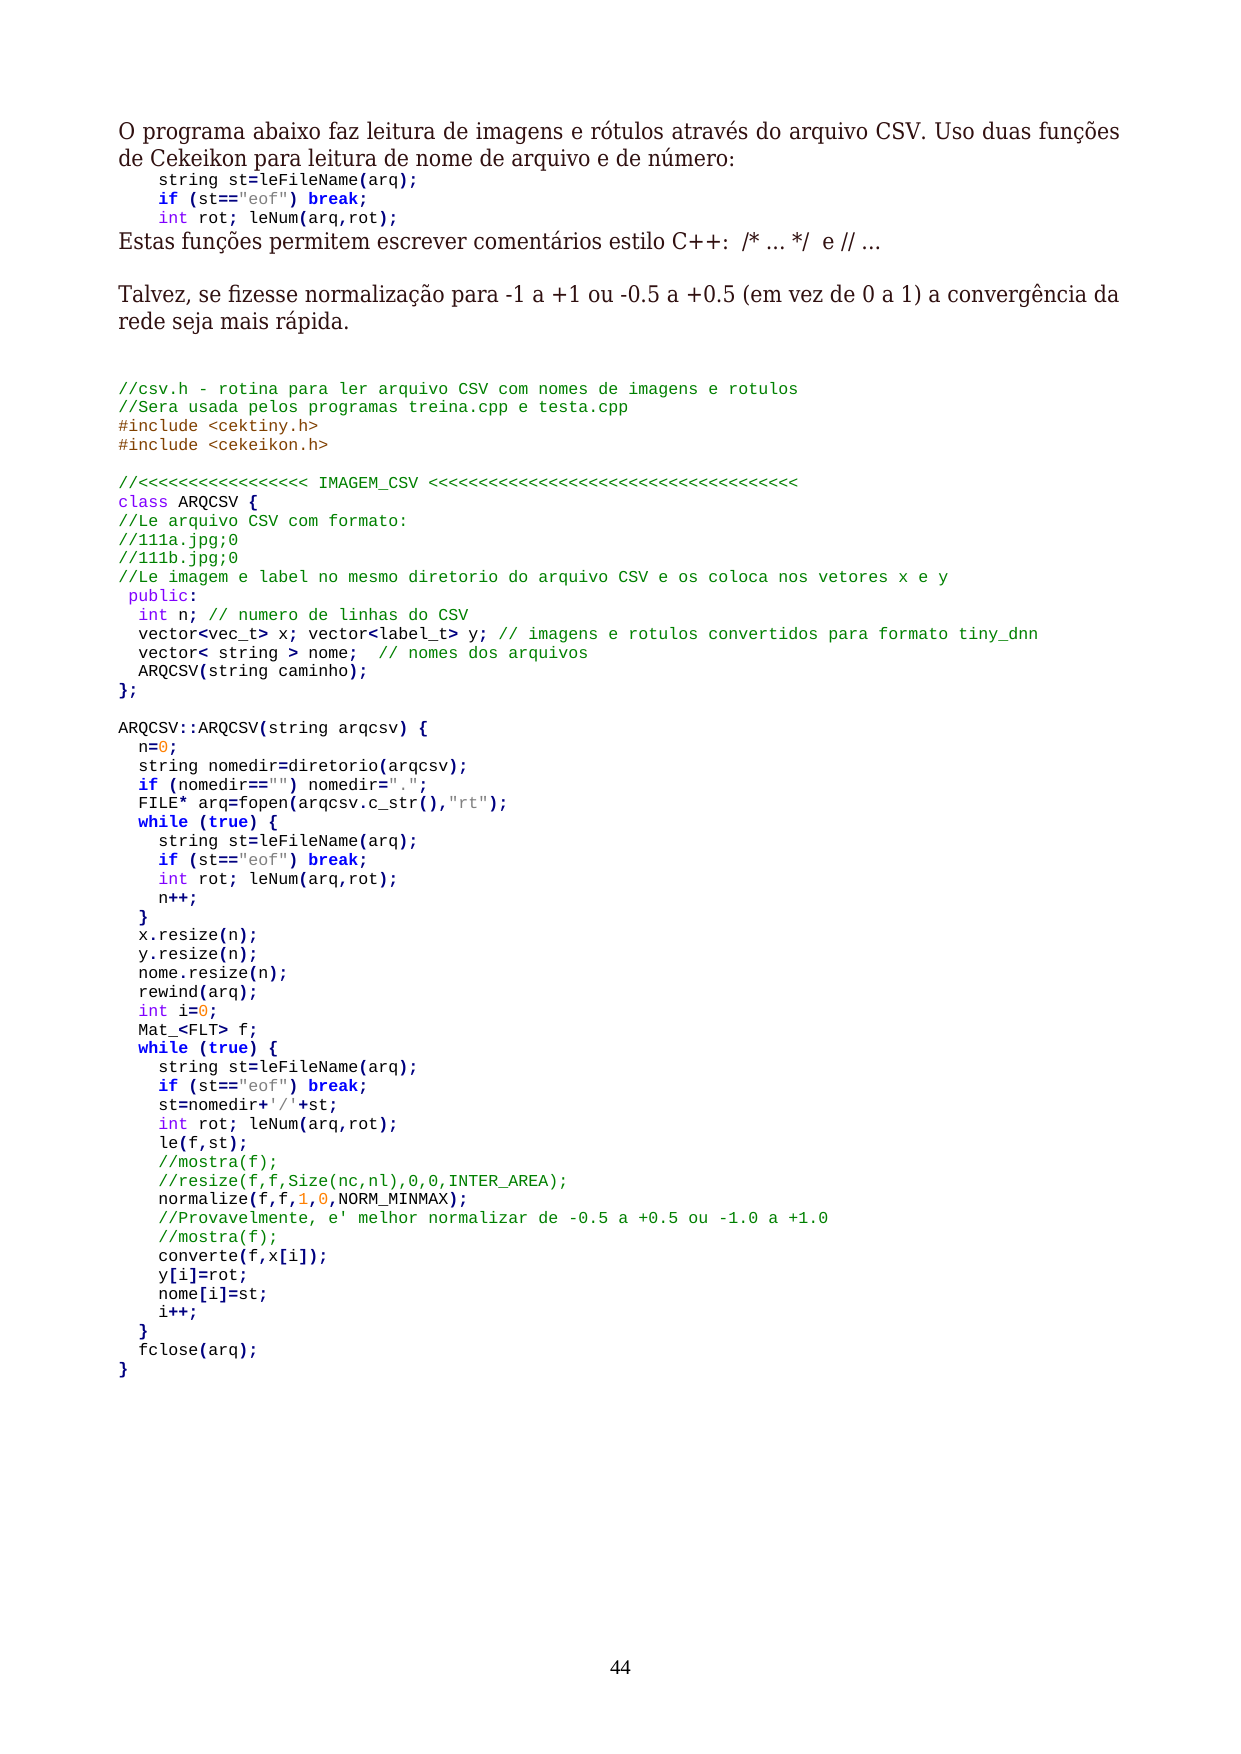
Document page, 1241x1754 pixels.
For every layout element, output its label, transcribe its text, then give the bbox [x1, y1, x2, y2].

text #include <cektiny.h> [118, 418, 1122, 437]
text //Le arquivo CSV com formato: [118, 512, 1122, 531]
text while (true) { [118, 1040, 1122, 1059]
text O programa abaixo faz leitura de imagens e rótulos através do arquivo CSV. Uso duas funções de Cekeikon para leitura de nome de arquivo e de número: [118, 118, 1122, 171]
text rewind(arq); [118, 983, 1122, 1002]
text Estas funções permitem escrever comentários estilo C++: /* ... */ e // ... [118, 228, 1122, 255]
text int rot; leNum(arq,rot); [118, 870, 1122, 889]
text int i=0; [118, 1002, 1122, 1021]
text nome[i]=st; [118, 1285, 1122, 1304]
text int rot; leNum(arq,rot); [118, 1116, 1122, 1134]
text Talvez, se fizesse normalização para -1 a +1 ou -0.5 a +0.5 (em vez de 0 a 1) a convergência da rede seja mais rápida. [118, 281, 1122, 335]
text } [118, 908, 1122, 927]
text n++; [118, 889, 1122, 908]
text if (nomedir=="") nomedir="."; [118, 776, 1122, 795]
text vector<vec_t> x; vector<label_t> y; // imagens e rotulos convertidos para formato tiny_dnn [118, 625, 1122, 644]
text if (st=="eof") break; [118, 190, 1122, 209]
text if (st=="eof") break; [118, 852, 1122, 870]
text //Provavelmente, e' melhor normalizar de -0.5 a +0.5 ou -1.0 a +1.0 [118, 1210, 1122, 1229]
text if (st=="eof") break; [118, 1078, 1122, 1097]
text //<<<<<<<<<<<<<<<<< IMAGEM_CSV <<<<<<<<<<<<<<<<<<<<<<<<<<<<<<<<<<<<< [118, 474, 1122, 493]
text converte(f,x[i]); [118, 1247, 1122, 1266]
text normalize(f,f,1,0,NORM_MINMAX); [118, 1191, 1122, 1210]
text x.resize(n); [118, 927, 1122, 946]
text n=0; [118, 738, 1122, 757]
text y.resize(n); [118, 946, 1122, 965]
text ARQCSV::ARQCSV(string arqcsv) { [118, 719, 1122, 738]
text fclose(arq); [118, 1342, 1122, 1361]
text vector< string > nome; // nomes dos arquivos [118, 644, 1122, 663]
text Mat_<FLT> f; [118, 1021, 1122, 1040]
text int rot; leNum(arq,rot); [118, 209, 1122, 228]
text nome.resize(n); [118, 965, 1122, 983]
text le(f,st); [118, 1134, 1122, 1153]
text //111a.jpg;0 [118, 531, 1122, 550]
text } [118, 1323, 1122, 1342]
text while (true) { [118, 814, 1122, 833]
text i++; [118, 1304, 1122, 1323]
text //mostra(f); [118, 1229, 1122, 1247]
text }; [118, 682, 1122, 701]
text //mostra(f); [118, 1153, 1122, 1172]
text string st=leFileName(arq); [118, 833, 1122, 852]
text class ARQCSV { [118, 493, 1122, 512]
text public: [118, 588, 1122, 606]
text int n; // numero de linhas do CSV [118, 606, 1122, 625]
text string nomedir=diretorio(arqcsv); [118, 757, 1122, 776]
text y[i]=rot; [118, 1266, 1122, 1285]
text //resize(f,f,Size(nc,nl),0,0,INTER_AREA); [118, 1172, 1122, 1191]
text st=nomedir+'/'+st; [118, 1097, 1122, 1116]
text //111b.jpg;0 [118, 550, 1122, 569]
text //Le imagem e label no mesmo diretorio do arquivo CSV e os coloca nos vetores x e y [118, 569, 1122, 588]
text FILE* arq=fopen(arqcsv.c_str(),"rt"); [118, 795, 1122, 814]
text string st=leFileName(arq); [118, 171, 1122, 190]
text string st=leFileName(arq); [118, 1059, 1122, 1078]
text //Sera usada pelos programas treina.cpp e testa.cpp [118, 399, 1122, 418]
text } [118, 1361, 1122, 1379]
text ARQCSV(string caminho); [118, 663, 1122, 682]
text //csv.h - rotina para ler arquivo CSV com nomes de imagens e rotulos [118, 380, 1122, 399]
text #include <cekeikon.h> [118, 437, 1122, 456]
